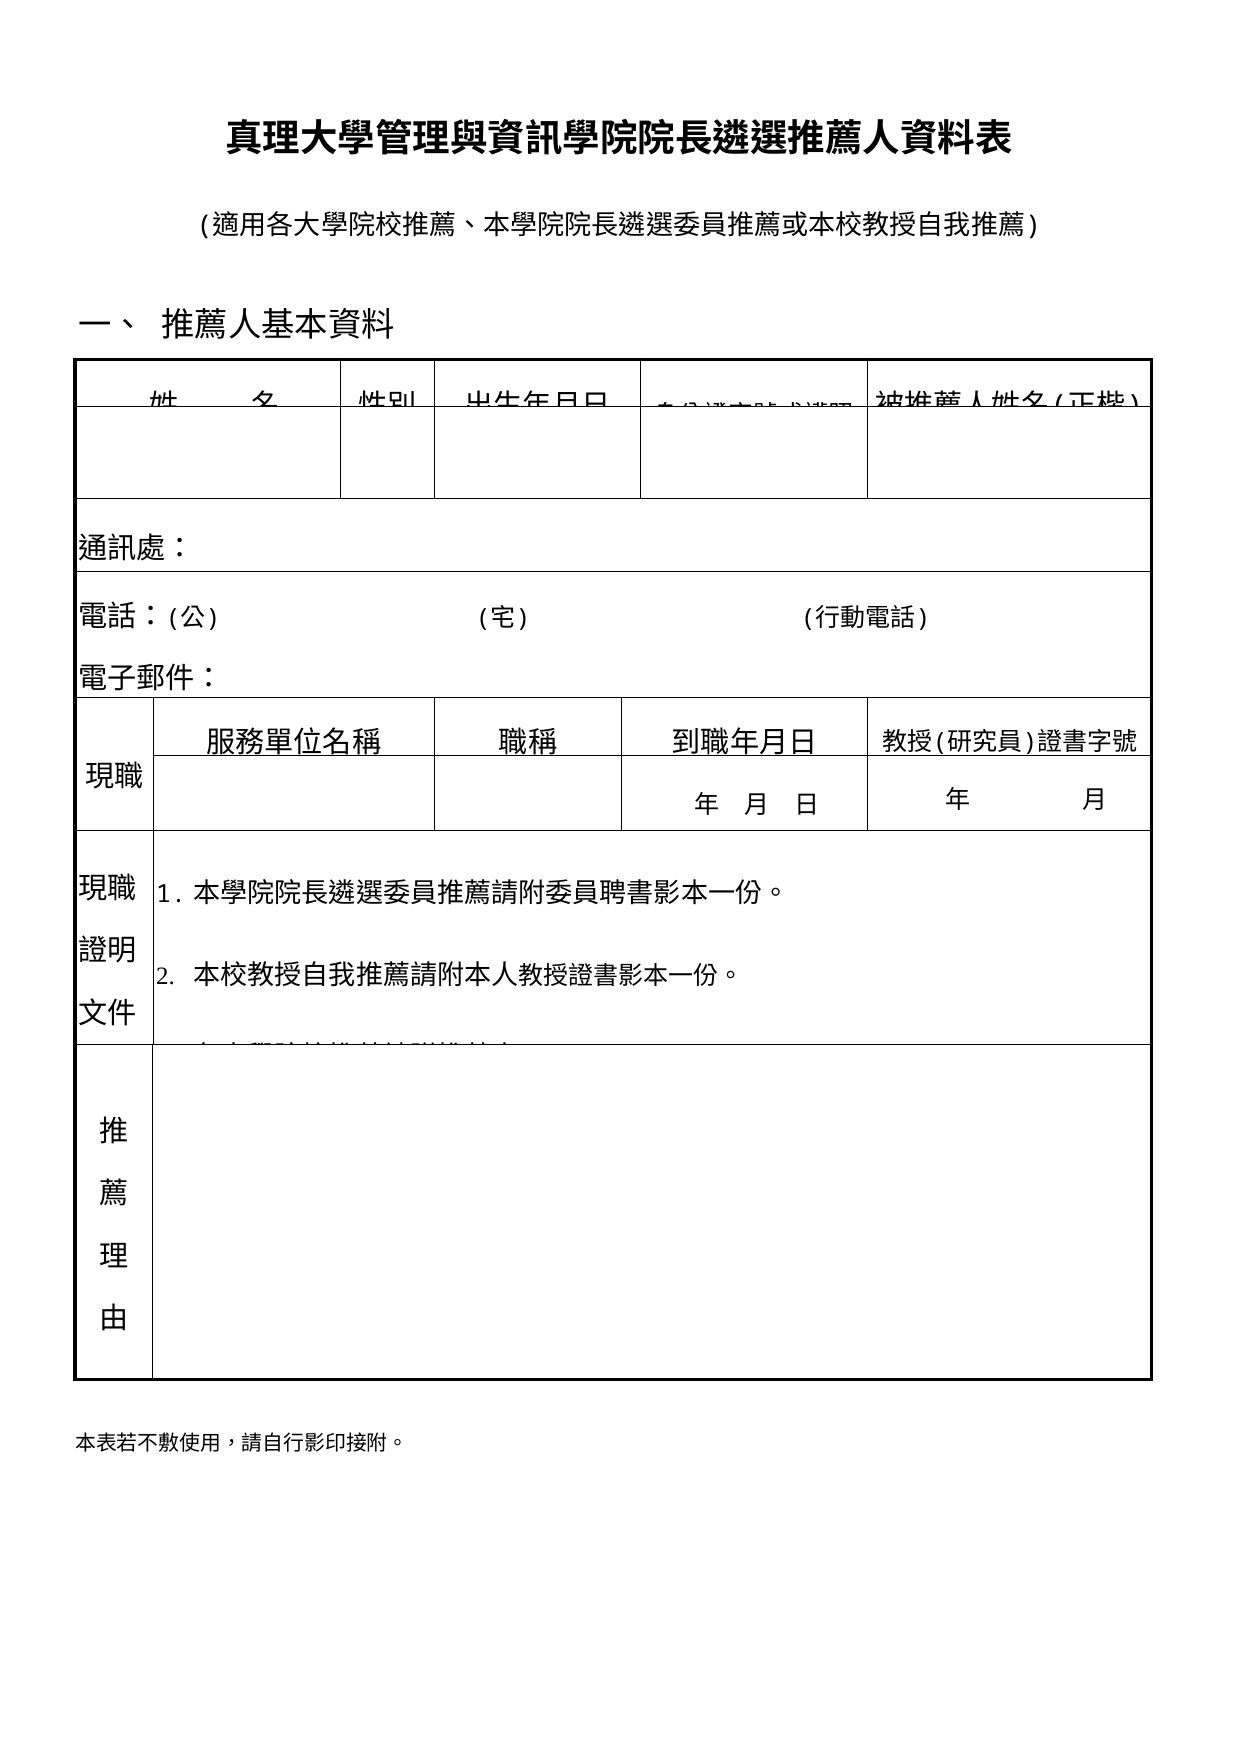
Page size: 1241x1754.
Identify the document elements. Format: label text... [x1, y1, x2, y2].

table_cell 姓 名 [259, 395, 270, 402]
table_cell [868, 407, 1150, 498]
table_header 一、 推薦人基本資料 [75, 281, 1151, 357]
table_cell 電話：(公) (宅) (行動電話) 電子郵件： [77, 572, 1150, 697]
table_cell [77, 407, 340, 498]
table_cell 通訊處： [77, 499, 1150, 571]
table_cell 教授(研究員)證書字號 [868, 698, 1150, 755]
table_cell 出生年月日 [435, 361, 640, 406]
text 真理大學管理與資訊學院院長遴選推薦人資料表 [75, 108, 1162, 162]
table_cell [435, 756, 621, 829]
text (適用各大學院校推薦、本學院院長遴選委員推薦或本校教授自我推薦) [75, 181, 1162, 243]
table_cell 服務單位名稱 [154, 698, 434, 755]
table_cell 性別 [341, 361, 434, 406]
table_cell 現職證明 文件 [77, 831, 153, 1044]
table_cell 年 月 日 [622, 756, 867, 829]
table_cell 被推薦人姓名(正楷) [868, 361, 1150, 406]
table_cell [154, 756, 434, 829]
table_cell 身分證字號或護照號碼 [641, 361, 867, 406]
table_cell [641, 407, 867, 498]
table_cell 推 薦 理 由 [77, 1045, 152, 1378]
table_cell [153, 1045, 1150, 1378]
table_cell 現職 [77, 698, 153, 829]
table_cell [435, 407, 640, 498]
text 本表若不敷使用，請自行影印接附。 [75, 1400, 1162, 1462]
table_cell 職稱 [435, 698, 621, 755]
table_cell 到職年月日 [622, 698, 867, 755]
table_cell 本學院院長遴選委員推薦請附委員聘書影本一份。 本校教授自我推薦請附本人教授證書影本一份。 各大學院校推薦請附推薦人現職證明文件(擇一)影本一份 □聘書 □服務單位證明書 □其他 註：未附現職證明文件者請加蓋服務單位戳(或單位主管簽章)。 [154, 831, 1150, 1044]
table_cell 年 月 字第 號 [868, 756, 1150, 829]
table_cell [341, 407, 434, 498]
table_cell 出生年月日 [588, 395, 603, 403]
table_cell 姓 名 [77, 361, 340, 406]
